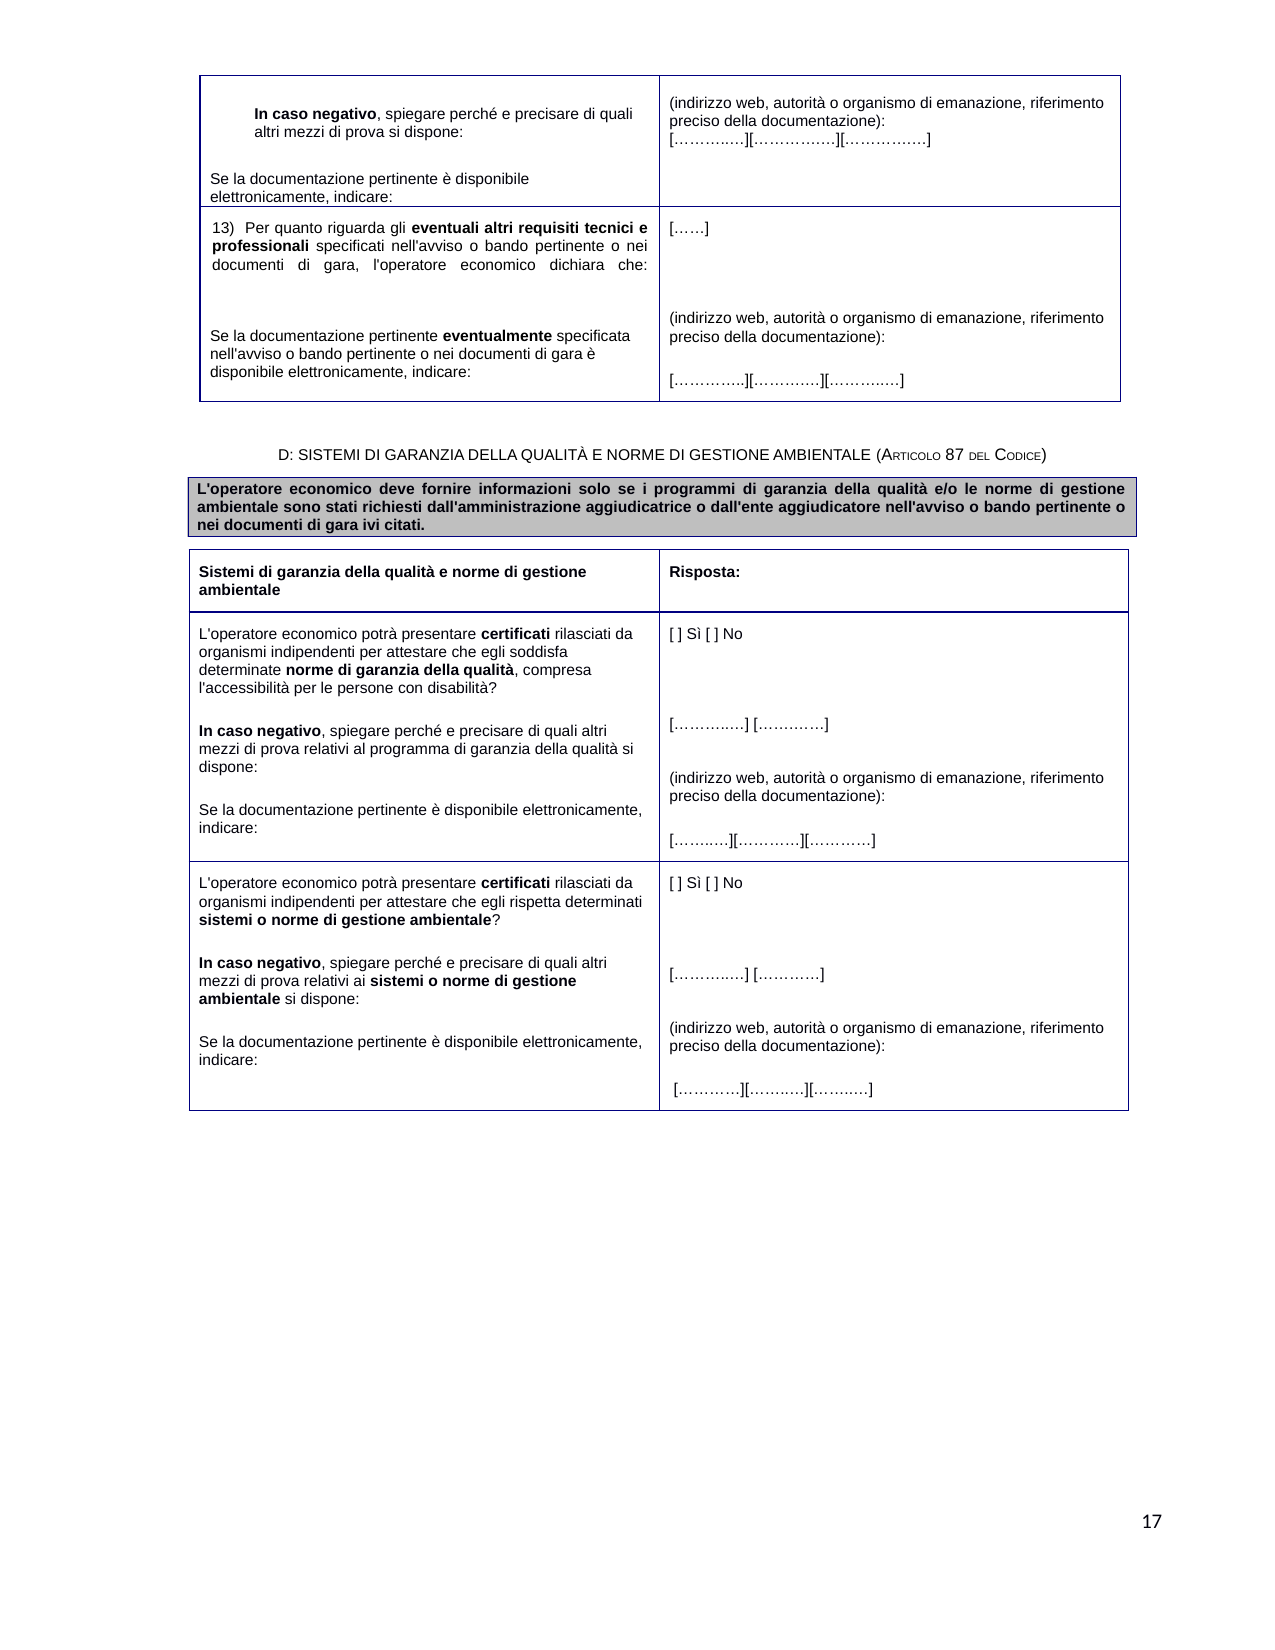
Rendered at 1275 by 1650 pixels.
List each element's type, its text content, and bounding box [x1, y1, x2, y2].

table_cell (indirizzo web, autorità o organismo di emanazione, riferimento preciso della documentazione): [………..…][………….…][………….…] [660, 76, 1120, 206]
table_cell [……] (indirizzo web, autorità o organismo di emanazione, riferimento preciso della documentazione): […………..][……….…][………..…] [660, 207, 1120, 401]
text L'operatore economico deve fornire informazioni solo se i programmi di garanzia della qualità e/o le norme di gestione ambientale sono stati richiesti dall'amministrazione aggiudicatrice o dall'ente aggiudicatore nell'avviso o bando pertinente o nei documenti di gara ivi citati. [189, 478, 1136, 536]
table_header Sistemi di garanzia della qualità e norme di gestione ambientale [190, 550, 659, 611]
title D: SISTEMI di garanzia della qualità e norme di gestione ambientale (Articolo 87 del Codice) [187, 445, 1137, 464]
table_header Risposta: [660, 550, 1128, 611]
table_cell [ ] Sì [ ] No [………..…] […….……] (indirizzo web, autorità o organismo di emanazione, riferimento preciso della documentazione): [……..…][…………][…………] [660, 613, 1128, 861]
table_cell In caso negativo, spiegare perché e precisare di quali altri mezzi di prova si dispone: Se la documentazione pertinente è disponibile elettronicamente, indicare: [201, 76, 659, 206]
table_cell L'operatore economico potrà presentare certificati rilasciati da organismi indipendenti per attestare che egli soddisfa determinate norme di garanzia della qualità, compresa l'accessibilità per le persone con disabilità? In caso negativo, spiegare perché e precisare di quali altri mezzi di prova relativi al programma di garanzia della qualità si dispone: Se la documentazione pertinente è disponibile elettronicamente, indicare: [190, 613, 659, 861]
table_cell [ ] Sì [ ] No [………..…] […………] (indirizzo web, autorità o organismo di emanazione, riferimento preciso della documentazione): […………][……..…][……..…] [660, 862, 1128, 1110]
table_cell 13) Per quanto riguarda gli eventuali altri requisiti tecnici e professionali specificati nell'avviso o bando pertinente o nei documenti di gara, l'operatore economico dichiara che: Se la documentazione pertinente eventualmente specificata nell'avviso o bando pertinente o nei documenti di gara è disponibile elettronicamente, indicare: [201, 207, 659, 401]
table_cell L'operatore economico potrà presentare certificati rilasciati da organismi indipendenti per attestare che egli rispetta determinati sistemi o norme di gestione ambientale? In caso negativo, spiegare perché e precisare di quali altri mezzi di prova relativi ai sistemi o norme di gestione ambientale si dispone: Se la documentazione pertinente è disponibile elettronicamente, indicare: [190, 862, 659, 1110]
